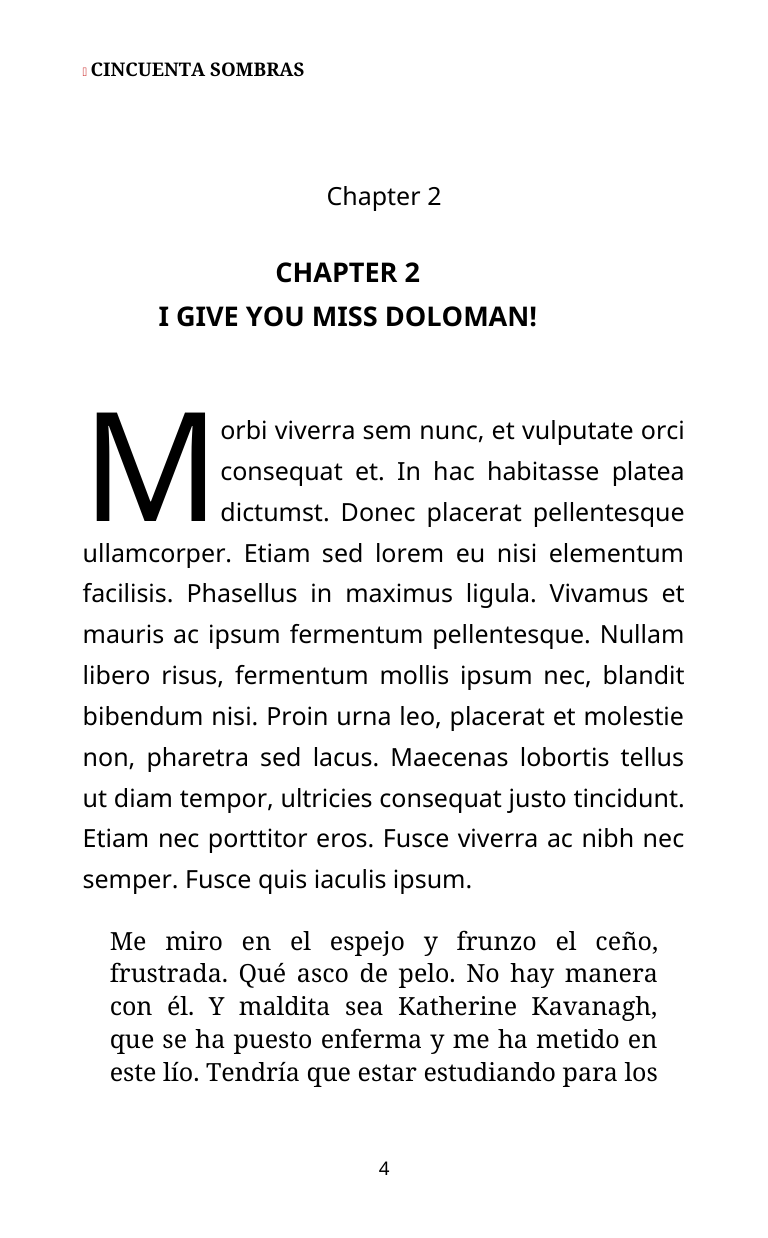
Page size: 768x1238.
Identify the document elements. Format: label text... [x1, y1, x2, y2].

text Me miro en el espejo y frunzo el ceño, frustrada. Qué asco de pelo. No hay manera con él. Y maldita sea Katherine Kavanagh, que se ha puesto enferma y me ha metido en este lío. Tendría que estar estudiando para los [109, 923, 658, 1089]
subtitle I GIVE YOU MISS DOLOMAN! [82, 253, 685, 334]
text Chapter 2 [82, 178, 685, 212]
text Morbi viverra sem nunc, et vulputate orci consequat et. In hac habitasse platea dictumst. Donec placerat pellentesque ullamcorper. Etiam sed lorem eu nisi elementum facilisis. Phasellus in maximus ligula. Vivamus et mauris ac ipsum fermentum pellentesque. Nullam libero risus, fermentum mollis ipsum nec, blandit bibendum nisi. Proin urna leo, placerat et molestie non, pharetra sed lacus. Maecenas lobortis tellus ut diam tempor, ultricies consequat justo tincidunt. Etiam nec porttitor eros. Fusce viverra ac nibh nec semper. Fusce quis iaculis ipsum. [82, 413, 685, 896]
